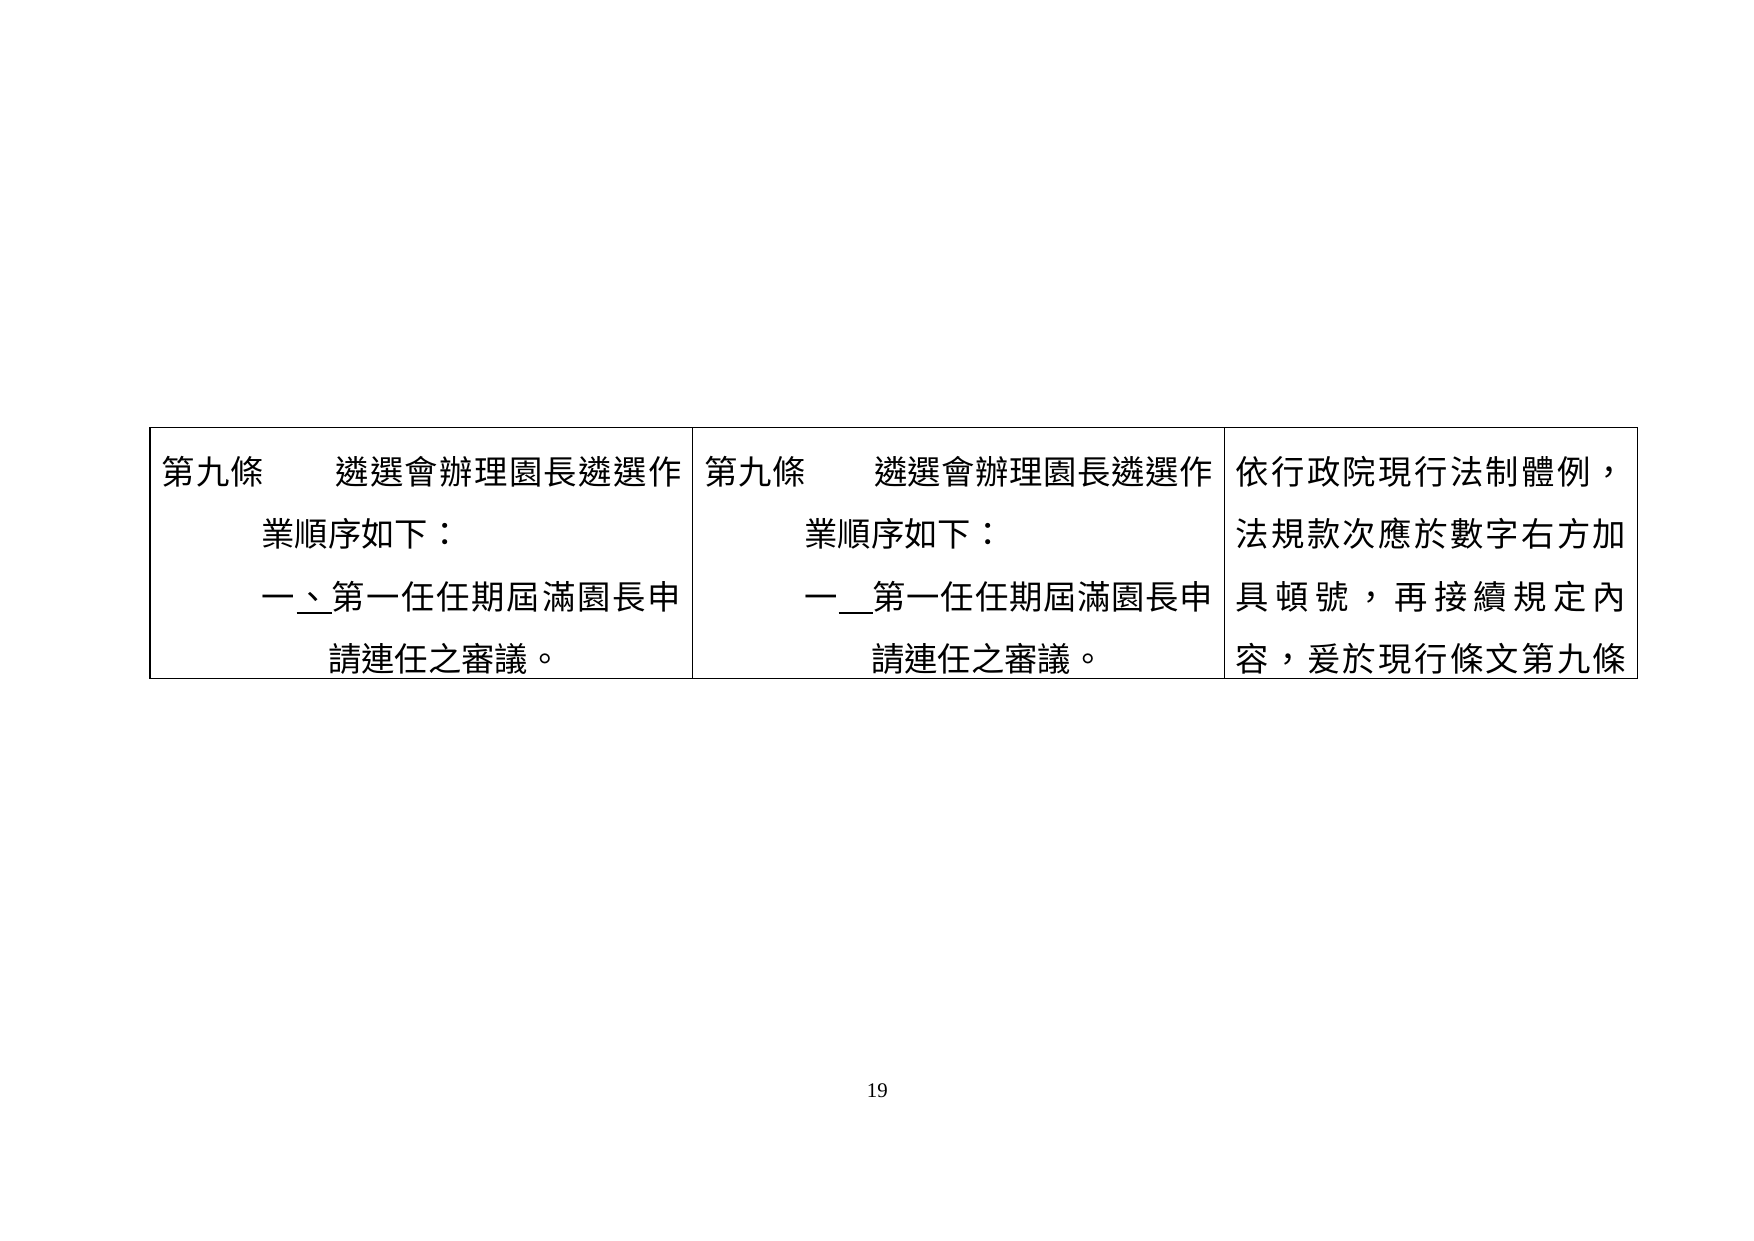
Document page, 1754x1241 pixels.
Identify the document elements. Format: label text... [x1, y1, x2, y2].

table_cell 第九條 遴選會辦理園長遴選作業順序如下： 一 第一任任期屆滿園長申請連任之審議。 [693, 428, 1224, 678]
table_cell 第九條 遴選會辦理園長遴選作業順序如下： 一、第一任任期屆滿園長申請連任之審議。 [151, 428, 692, 678]
table_cell 依行政院現行法制體例，法規款次應於數字右方加具頓號，再接續規定內容，爰於現行條文第九條 [1225, 428, 1637, 678]
